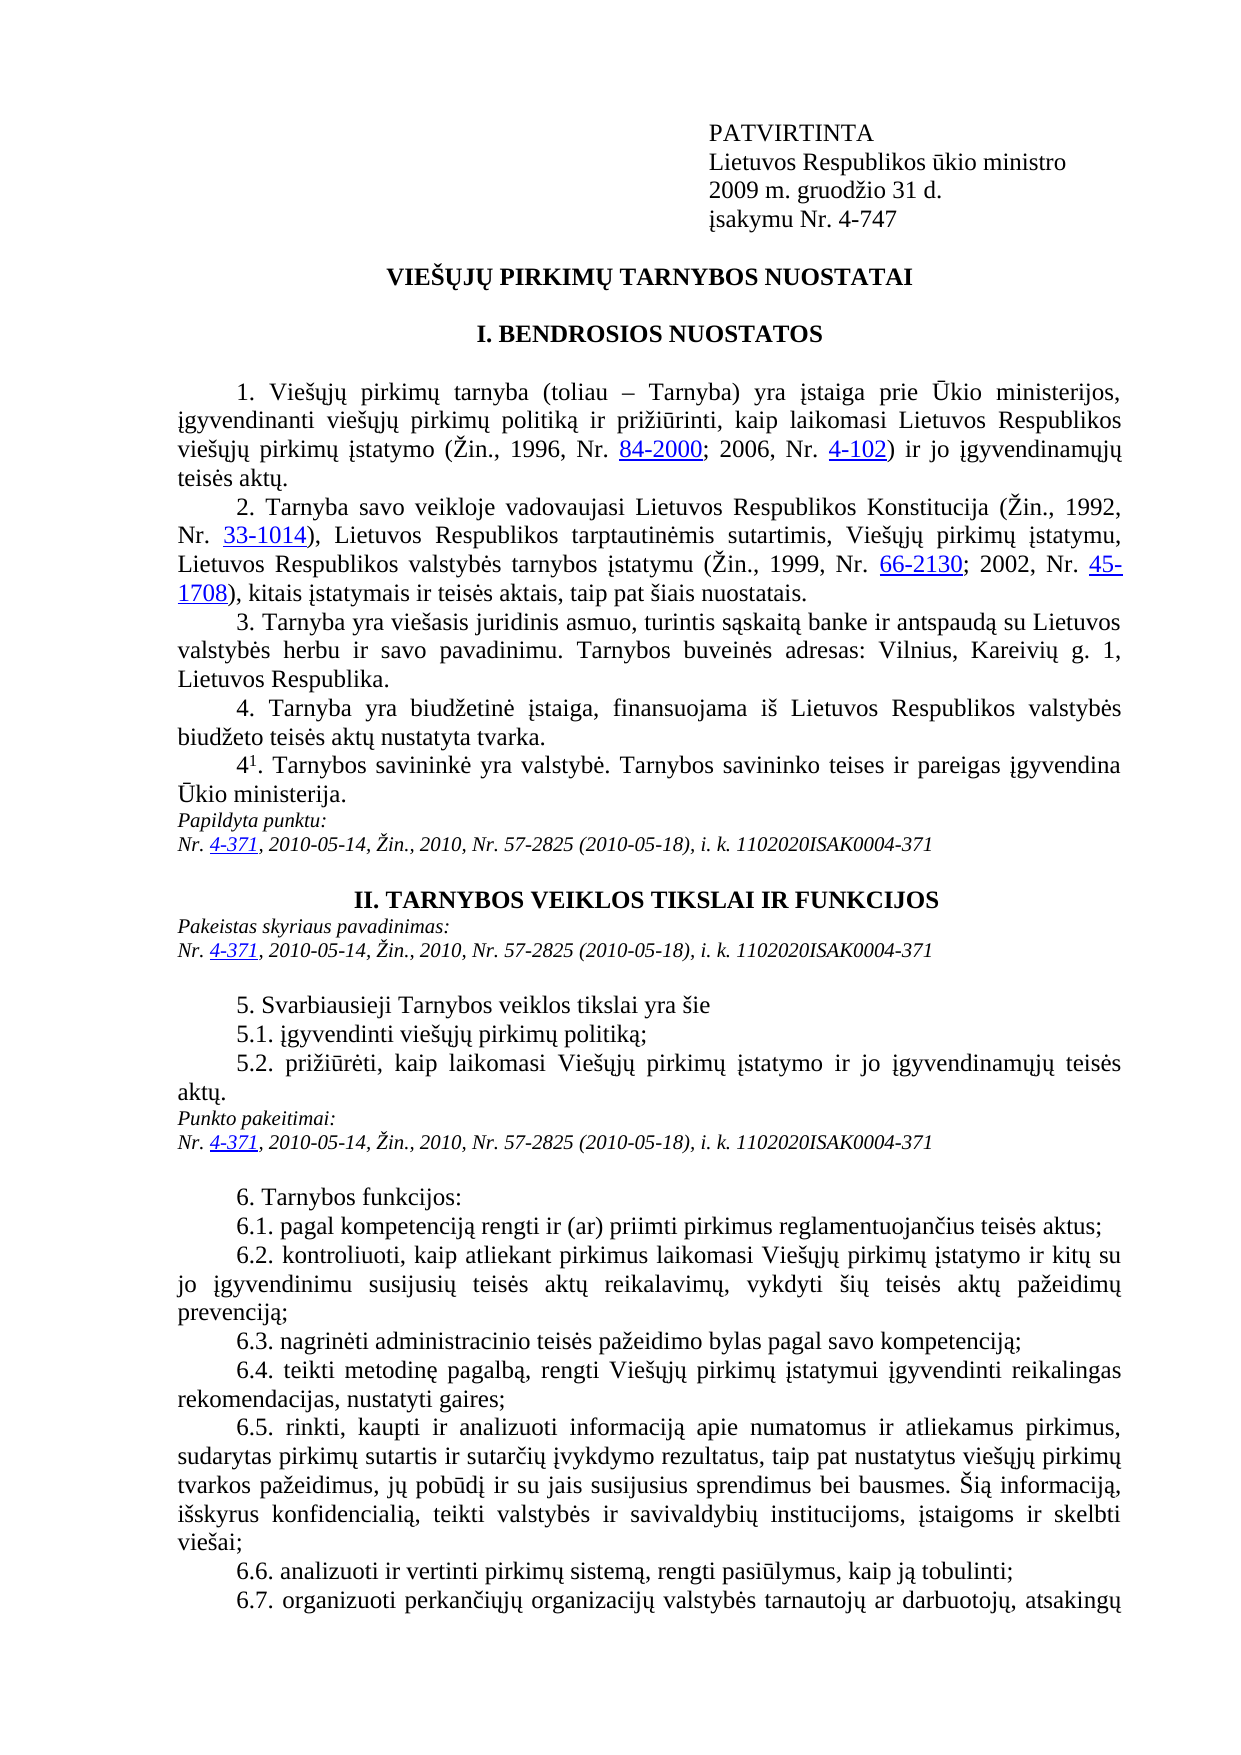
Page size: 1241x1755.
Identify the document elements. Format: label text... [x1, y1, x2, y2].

text Papildyta punktu: [177, 808, 1122, 832]
text 2009 m. gruodžio 31 d. [177, 176, 1122, 204]
text 1. Viešųjų pirkimų tarnyba (toliau – Tarnyba) yra įstaiga prie Ūkio ministerijos, įgyvendinanti viešųjų pirkimų politiką ir prižiūrinti, kaip laikomasi Lietuvos Respublikos viešųjų pirkimų įstatymo (Žin., 1996, Nr. 84-2000; 2006, Nr. 4-102) ir jo įgyvendinamųjų teisės aktų. [177, 377, 1122, 492]
text VIEŠŲJŲ PIRKIMŲ TARNYBOS NUOSTATAI [177, 262, 1122, 291]
text 2. Tarnyba savo veikloje vadovaujasi Lietuvos Respublikos Konstitucija (Žin., 1992, Nr. 33-1014), Lietuvos Respublikos tarptautinėmis sutartimis, Viešųjų pirkimų įstatymu, Lietuvos Respublikos valstybės tarnybos įstatymu (Žin., 1999, Nr. 66-2130; 2002, Nr. 45-1708), kitais įstatymais ir teisės aktais, taip pat šiais nuostatais. [177, 492, 1122, 607]
text 6.7. organizuoti perkančiųjų organizacijų valstybės tarnautojų ar darbuotojų, atsakingų [177, 1585, 1122, 1614]
text 6.1. pagal kompetenciją rengti ir (ar) priimti pirkimus reglamentuojančius teisės aktus; [177, 1211, 1122, 1240]
text įsakymu Nr. 4-747 [177, 204, 1122, 233]
text 6.3. nagrinėti administracinio teisės pažeidimo bylas pagal savo kompetenciją; [177, 1326, 1122, 1355]
text 5.1. įgyvendinti viešųjų pirkimų politiką; [177, 1019, 1122, 1048]
text 5. Svarbiausieji Tarnybos veiklos tikslai yra šie [177, 991, 1122, 1019]
text Lietuvos Respublikos ūkio ministro [177, 147, 1122, 176]
text 6.5. rinkti, kaupti ir analizuoti informaciją apie numatomus ir atliekamus pirkimus, sudarytas pirkimų sutartis ir sutarčių įvykdymo rezultatus, taip pat nustatytus viešųjų pirkimų tvarkos pažeidimus, jų pobūdį ir su jais susijusius sprendimus bei bausmes. Šią informaciją, išskyrus konfidencialią, teikti valstybės ir savivaldybių institucijoms, įstaigoms ir skelbti viešai; [177, 1412, 1122, 1556]
text Nr. 4-371, 2010-05-14, Žin., 2010, Nr. 57-2825 (2010-05-18), i. k. 1102020ISAK0004-371 [177, 832, 1122, 856]
text 6. Tarnybos funkcijos: [177, 1182, 1122, 1211]
text Punkto pakeitimai: [177, 1106, 1122, 1130]
text Nr. 4-371, 2010-05-14, Žin., 2010, Nr. 57-2825 (2010-05-18), i. k. 1102020ISAK0004-371 [177, 938, 1122, 962]
text 3. Tarnyba yra viešasis juridinis asmuo, turintis sąskaitą banke ir antspaudą su Lietuvos valstybės herbu ir savo pavadinimu. Tarnybos buveinės adresas: Vilnius, Kareivių g. 1, Lietuvos Respublika. [177, 607, 1122, 693]
text 6.4. teikti metodinę pagalbą, rengti Viešųjų pirkimų įstatymui įgyvendinti reikalingas rekomendacijas, nustatyti gaires; [177, 1355, 1122, 1412]
text 6.2. kontroliuoti, kaip atliekant pirkimus laikomasi Viešųjų pirkimų įstatymo ir kitų su jo įgyvendinimu susijusių teisės aktų reikalavimų, vykdyti šių teisės aktų pažeidimų prevenciją; [177, 1240, 1122, 1326]
text 41. Tarnybos savininkė yra valstybė. Tarnybos savininko teises ir pareigas įgyvendina Ūkio ministerija. [177, 751, 1122, 808]
text II. TARNYBOS VEIKLOS TIKSLAI IR FUNKCIJOS [177, 885, 1122, 914]
text I. BENDROSIOS NUOSTATOS [177, 319, 1122, 348]
text Nr. 4-371, 2010-05-14, Žin., 2010, Nr. 57-2825 (2010-05-18), i. k. 1102020ISAK0004-371 [177, 1130, 1122, 1154]
text Pakeistas skyriaus pavadinimas: [177, 914, 1122, 938]
text PATVIRTINTA [709, 118, 1122, 147]
text 5.2. prižiūrėti, kaip laikomasi Viešųjų pirkimų įstatymo ir jo įgyvendinamųjų teisės aktų. [177, 1048, 1122, 1106]
text 6.6. analizuoti ir vertinti pirkimų sistemą, rengti pasiūlymus, kaip ją tobulinti; [177, 1556, 1122, 1585]
text 4. Tarnyba yra biudžetinė įstaiga, finansuojama iš Lietuvos Respublikos valstybės biudžeto teisės aktų nustatyta tvarka. [177, 693, 1122, 751]
